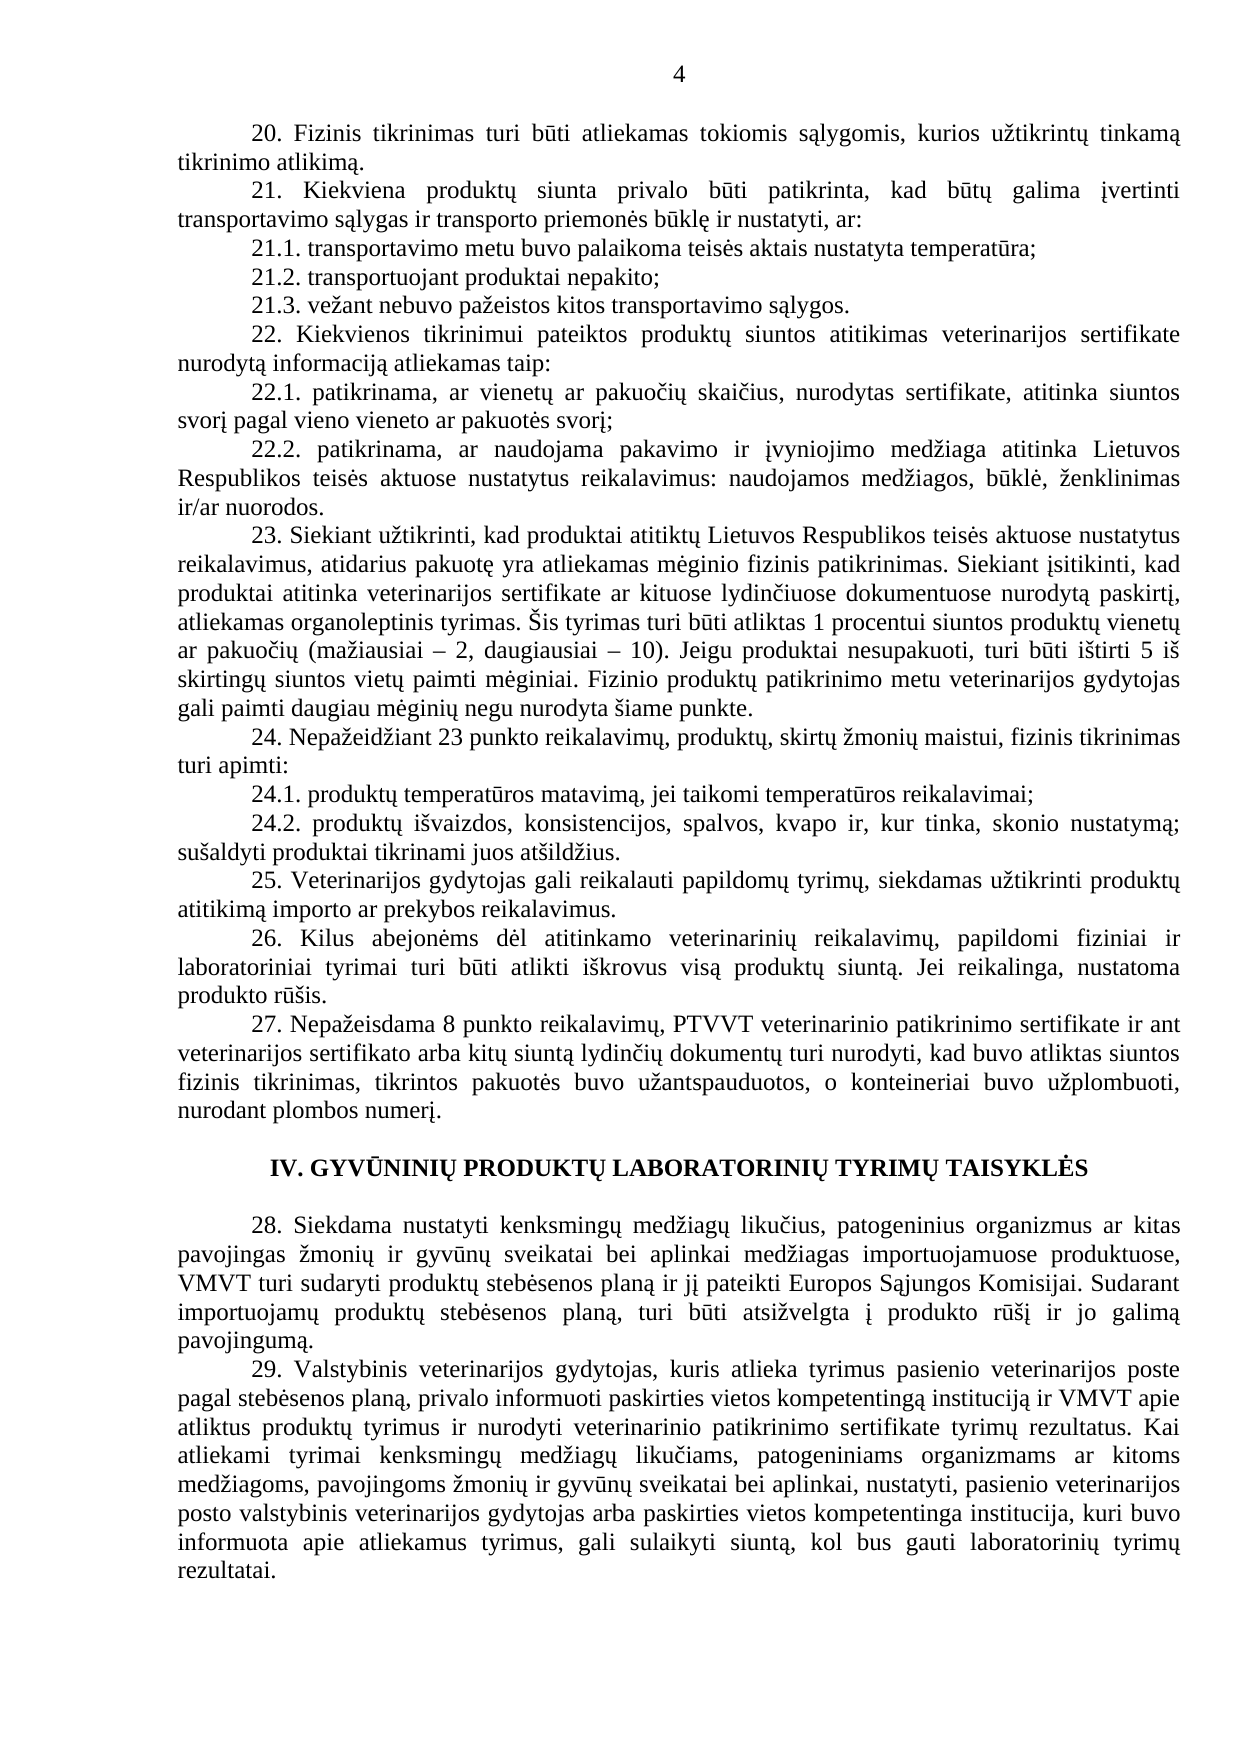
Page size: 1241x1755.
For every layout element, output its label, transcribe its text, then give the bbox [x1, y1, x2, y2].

text 22.2. patikrinama, ar naudojama pakavimo ir įvyniojimo medžiaga atitinka Lietuvos Respublikos teisės aktuose nustatytus reikalavimus: naudojamos medžiagos, būklė, ženklinimas ir/ar nuorodos. [177, 434, 1181, 521]
text 21.3. vežant nebuvo pažeistos kitos transportavimo sąlygos. [177, 291, 1181, 319]
text 21. Kiekviena produktų siunta privalo būti patikrinta, kad būtų galima įvertinti transportavimo sąlygas ir transporto priemonės būklę ir nustatyti, ar: [177, 176, 1181, 233]
text 22. Kiekvienos tikrinimui pateiktos produktų siuntos atitikimas veterinarijos sertifikate nurodytą informaciją atliekamas taip: [177, 319, 1181, 377]
text 22.1. patikrinama, ar vienetų ar pakuočių skaičius, nurodytas sertifikate, atitinka siuntos svorį pagal vieno vieneto ar pakuotės svorį; [177, 377, 1181, 434]
text 25. Veterinarijos gydytojas gali reikalauti papildomų tyrimų, siekdamas užtikrinti produktų atitikimą importo ar prekybos reikalavimus. [177, 866, 1181, 923]
text 27. Nepažeisdama 8 punkto reikalavimų, PTVVT veterinarinio patikrinimo sertifikate ir ant veterinarijos sertifikato arba kitų siuntą lydinčių dokumentų turi nurodyti, kad buvo atliktas siuntos fizinis tikrinimas, tikrintos pakuotės buvo užantspauduotos, o konteineriai buvo užplombuoti, nurodant plombos numerį. [177, 1009, 1181, 1124]
text 24.2. produktų išvaizdos, konsistencijos, spalvos, kvapo ir, kur tinka, skonio nustatymą; sušaldyti produktai tikrinami juos atšildžius. [177, 808, 1181, 866]
text 28. Siekdama nustatyti kenksmingų medžiagų likučius, patogeninius organizmus ar kitas pavojingas žmonių ir gyvūnų sveikatai bei aplinkai medžiagas importuojamuose produktuose, VMVT turi sudaryti produktų stebėsenos planą ir jį pateikti Europos Sąjungos Komisijai. Sudarant importuojamų produktų stebėsenos planą, turi būti atsižvelgta į produkto rūšį ir jo galimą pavojingumą. [177, 1211, 1181, 1354]
text 26. Kilus abejonėms dėl atitinkamo veterinarinių reikalavimų, papildomi fiziniai ir laboratoriniai tyrimai turi būti atlikti iškrovus visą produktų siuntą. Jei reikalinga, nustatoma produkto rūšis. [177, 923, 1181, 1009]
text 29. Valstybinis veterinarijos gydytojas, kuris atlieka tyrimus pasienio veterinarijos poste pagal stebėsenos planą, privalo informuoti paskirties vietos kompetentingą instituciją ir VMVT apie atliktus produktų tyrimus ir nurodyti veterinarinio patikrinimo sertifikate tyrimų rezultatus. Kai atliekami tyrimai kenksmingų medžiagų likučiams, patogeniniams organizmams ar kitoms medžiagoms, pavojingoms žmonių ir gyvūnų sveikatai bei aplinkai, nustatyti, pasienio veterinarijos posto valstybinis veterinarijos gydytojas arba paskirties vietos kompetentinga institucija, kuri buvo informuota apie atliekamus tyrimus, gali sulaikyti siuntą, kol bus gauti laboratorinių tyrimų rezultatai. [177, 1354, 1181, 1584]
text 21.1. transportavimo metu buvo palaikoma teisės aktais nustatyta temperatūra; [177, 233, 1181, 262]
text IV. GYVŪNINIŲ PRODUKTŲ LABORATORINIŲ TYRIMŲ TAISYKLĖS [177, 1153, 1181, 1182]
text 24.1. produktų temperatūros matavimą, jei taikomi temperatūros reikalavimai; [177, 779, 1181, 808]
text 24. Nepažeidžiant 23 punkto reikalavimų, produktų, skirtų žmonių maistui, fizinis tikrinimas turi apimti: [177, 722, 1181, 779]
text 23. Siekiant užtikrinti, kad produktai atitiktų Lietuvos Respublikos teisės aktuose nustatytus reikalavimus, atidarius pakuotę yra atliekamas mėginio fizinis patikrinimas. Siekiant įsitikinti, kad produktai atitinka veterinarijos sertifikate ar kituose lydinčiuose dokumentuose nurodytą paskirtį, atliekamas organoleptinis tyrimas. Šis tyrimas turi būti atliktas 1 procentui siuntos produktų vienetų ar pakuočių (mažiausiai – 2, daugiausiai – 10). Jeigu produktai nesupakuoti, turi būti ištirti 5 iš skirtingų siuntos vietų paimti mėginiai. Fizinio produktų patikrinimo metu veterinarijos gydytojas gali paimti daugiau mėginių negu nurodyta šiame punkte. [177, 521, 1181, 722]
text 21.2. transportuojant produktai nepakito; [177, 262, 1181, 291]
text 20. Fizinis tikrinimas turi būti atliekamas tokiomis sąlygomis, kurios užtikrintų tinkamą tikrinimo atlikimą. [177, 118, 1181, 176]
